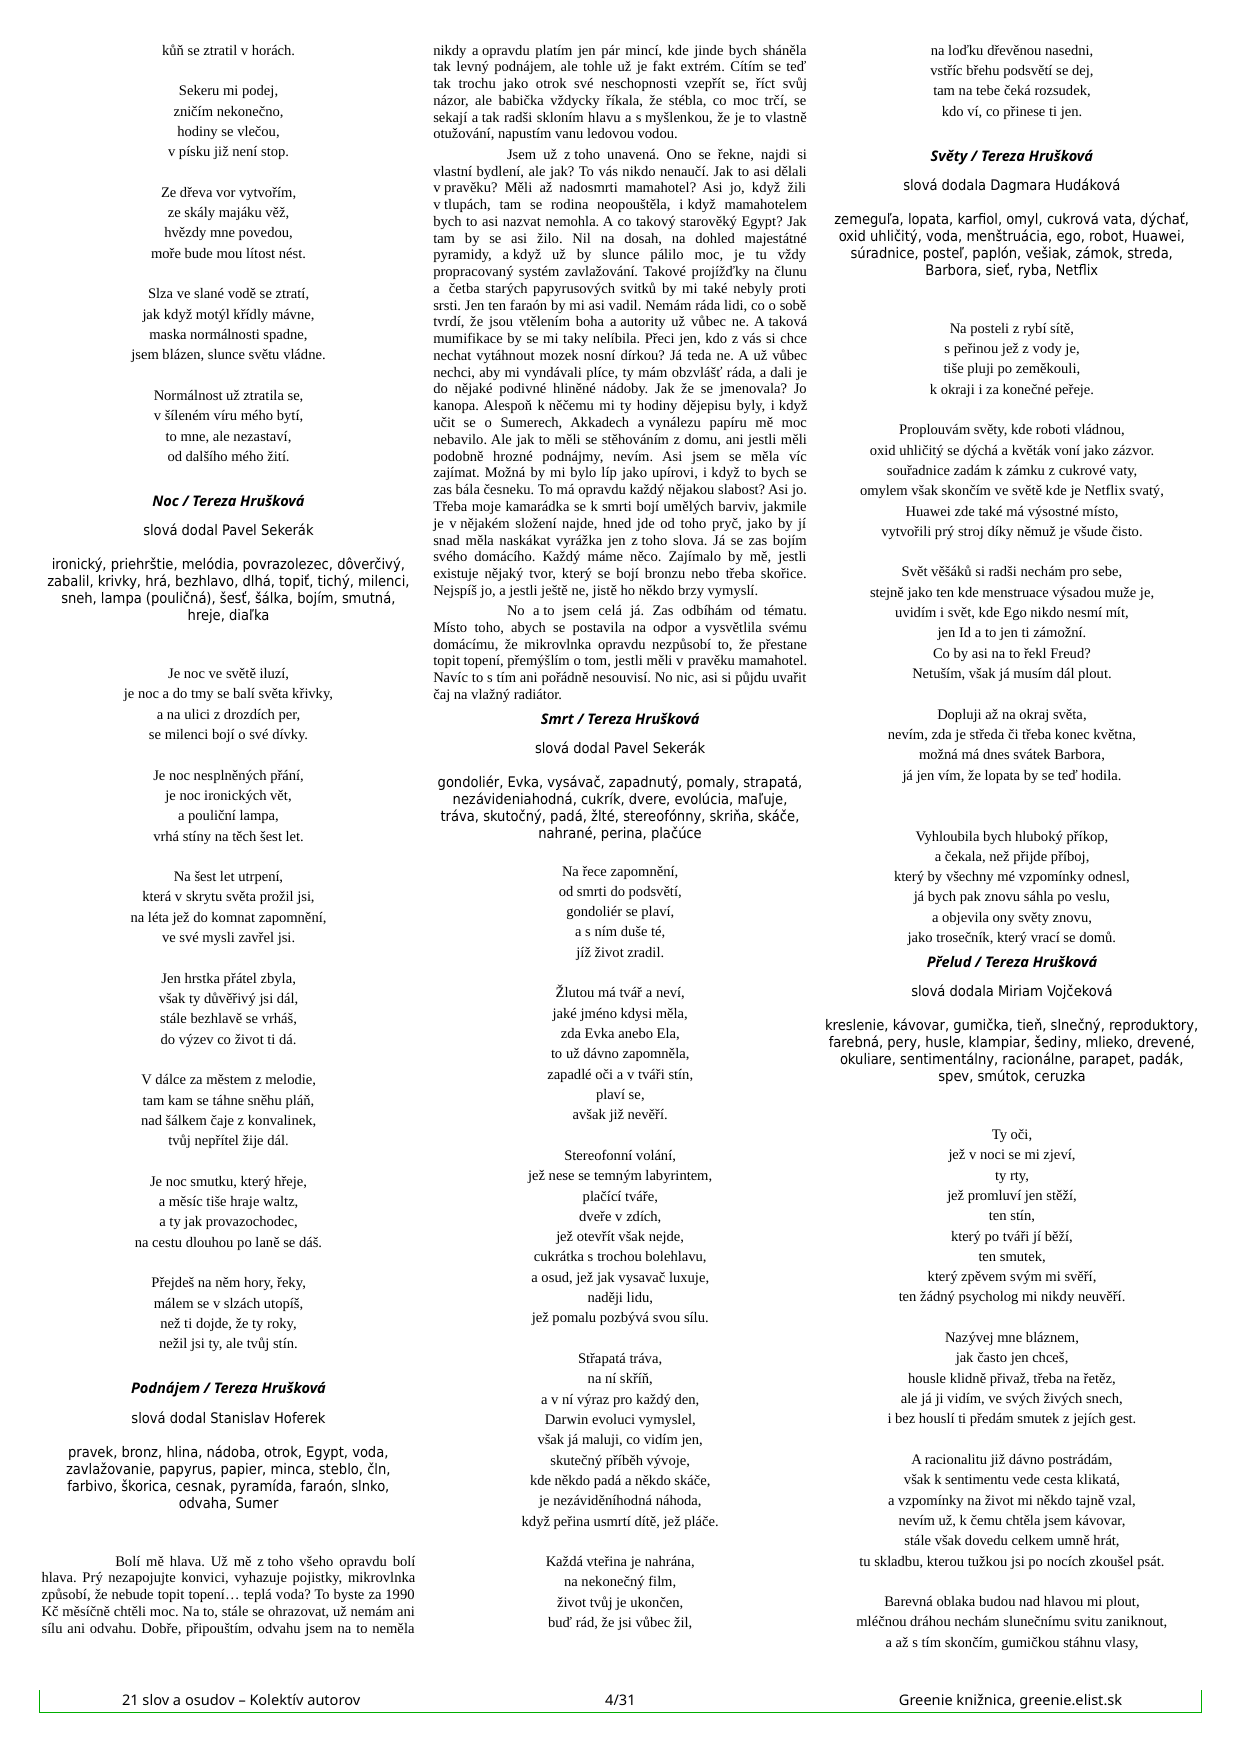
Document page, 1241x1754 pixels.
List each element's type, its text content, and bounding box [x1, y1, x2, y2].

text jež nese se temným labyrintem, [433, 1167, 807, 1184]
text na cestu dlouhou po laně se dáš. [41, 1233, 415, 1250]
text na nekonečný film, [433, 1573, 807, 1590]
text Netuším, však já musím dál plout. [825, 665, 1199, 682]
text kdo ví, co přinese ti jen. [825, 102, 1199, 119]
text cukrátka s trochou bolehlavu, [433, 1248, 807, 1265]
text nevím, zda je středa či třeba konec května, [825, 726, 1199, 742]
text slová dodal Pavel Sekerák [41, 522, 415, 539]
text vrhá stíny na těch šest let. [41, 827, 415, 844]
text Sekeru mi podej, [41, 82, 415, 99]
text hvězdy mne povedou, [41, 224, 415, 241]
text to už dávno zapomněla, [433, 1045, 807, 1062]
text Stereofonní volání, [433, 1147, 807, 1163]
text oxid uhličitý se dýchá a květák voní jako zázvor. [825, 441, 1199, 458]
text tiše pluji po zeměkouli, [825, 360, 1199, 377]
text zda Evka anebo Ela, [433, 1025, 807, 1042]
text který by všechny mé vzpomínky odnesl, [825, 868, 1199, 885]
text hodiny se vlečou, [41, 123, 415, 139]
text od dalšího mého žití. [41, 448, 415, 464]
text na ní skříň, [433, 1370, 807, 1387]
text V dálce za městem z melodie, [41, 1071, 415, 1088]
text Je noc nesplněných přání, [41, 766, 415, 783]
text Na posteli z rybí sítě, [825, 319, 1199, 336]
text která v skrytu světa prožil jsi, [41, 888, 415, 905]
text ten stín, [825, 1207, 1199, 1224]
text Nazývej mne bláznem, [825, 1329, 1199, 1346]
text slová dodal Stanislav Hoferek [41, 1410, 415, 1427]
text já jen vím, že lopata by se teď hodila. [825, 766, 1199, 783]
text kde někdo padá a někdo skáče, [433, 1472, 807, 1488]
text Střapatá tráva, [433, 1350, 807, 1367]
text Svět věšáků si radši nechám pro sebe, [825, 563, 1199, 580]
text a osud, jež jak vysavač luxuje, [433, 1268, 807, 1285]
text naději lidu, [433, 1289, 807, 1306]
text zapadlé oči a v tváři stín, [433, 1065, 807, 1082]
text moře bude mou lítost nést. [41, 244, 415, 261]
text jež v noci se mi zjeví, [825, 1146, 1199, 1163]
text Vyhloubila bych hluboký příkop, [825, 827, 1199, 844]
text však já maluji, co vidím jen, [433, 1431, 807, 1448]
text Je noc smutku, který hřeje, [41, 1173, 415, 1189]
text ty rty, [825, 1166, 1199, 1183]
text a čekala, než přijde příboj, [825, 848, 1199, 864]
text ze skály majáku věž, [41, 204, 415, 221]
text Proplouvám světy, kde roboti vládnou, [825, 421, 1199, 438]
text No a to jsem celá já. Zas odbíhám od tématu. Místo toho, abych se postavila na odpor a vysvětlila svému domácímu, že mikrovlnka opravdu nezpůsobí to, že přestane topit topení, přemýšlím o tom, jestli měli v pravěku mamahotel. Navíc to s tím ani pořádně nesouvisí. No nic, asi si půjdu uvařit čaj na vlažný radiátor. [433, 602, 807, 702]
text jsem blázen, slunce světu vládne. [41, 346, 415, 363]
text pravek, bronz, hlina, nádoba, otrok, Egypt, voda, zavlažovanie, papyrus, papier, minca, steblo, čln, farbivo, škorica, cesnak, pyramída, faraón, slnko, odvaha, Sumer [41, 1444, 415, 1512]
text k okraji i za konečné peřeje. [825, 380, 1199, 397]
text nevím už, k čemu chtěla jsem kávovar, [825, 1512, 1199, 1528]
text však ty důvěřivý jsi dál, [41, 990, 415, 1007]
text Huawei zde také má výsostné místo, [825, 502, 1199, 519]
text jak když motýl křídly mávne, [41, 305, 415, 322]
text ironický, priehrštie, melódia, povrazolezec, dôverčivý, zabalil, krivky, hrá, bezhlavo, dlhá, topiť, tichý, milenci, sneh, lampa (pouličná), šesť, šálka, bojím, smutná, hreje, diaľka [41, 556, 415, 624]
text uvidím i svět, kde Ego nikdo nesmí mít, [825, 604, 1199, 621]
text stejně jako ten kde menstruace výsadou muže je, [825, 583, 1199, 600]
text jen Id a to jen ti zámožní. [825, 624, 1199, 641]
text ten žádný psycholog mi nikdy neuvěří. [825, 1288, 1199, 1305]
text od smrti do podsvětí, [433, 883, 807, 899]
text tu skladbu, kterou tužkou jsi po nocích zkoušel psát. [825, 1552, 1199, 1569]
text maska normálnosti spadne, [41, 326, 415, 342]
text než ti dojde, že ty roky, [41, 1315, 415, 1332]
text stále však dovedu celkem umně hrát, [825, 1532, 1199, 1549]
text Je noc ve světě iluzí, [41, 665, 415, 682]
text zničím nekonečno, [41, 102, 415, 119]
text vstříc břehu podsvětí se dej, [825, 62, 1199, 78]
text to mne, ale nezastaví, [41, 427, 415, 444]
text mléčnou dráhou nechám slunečnímu svitu zaniknout, [825, 1613, 1199, 1630]
text v šíleném víru mého bytí, [41, 407, 415, 424]
text Ty oči, [825, 1126, 1199, 1142]
text a až s tím skončím, gumičkou stáhnu vlasy, [825, 1633, 1199, 1650]
text tam kam se táhne sněhu pláň, [41, 1091, 415, 1108]
text i bez houslí ti předám smutek z jejích gest. [825, 1410, 1199, 1427]
text ale já ji vidím, ve svých živých snech, [825, 1390, 1199, 1407]
text zemeguľa, lopata, karfiol, omyl, cukrová vata, dýchať, oxid uhličitý, voda, menštruácia, ego, robot, Huawei, súradnice, posteľ, paplón, vešiak, zámok, streda, Barbora, sieť, ryba, Netflix [825, 211, 1199, 279]
text Jsem už z toho unavená. Ono se řekne, najdi si vlastní bydlení, ale jak? To vás nikdo nenaučí. Jak to asi dělali v pravěku? Měli až nadosmrti mamahotel? Asi jo, když žili v tlupách, tam se rodina neopouštěla, i když mamahotelem bych to asi nazvat nemohla. A co takový starověký Egypt? Jak tam by se asi žilo. Nil na dosah, na dohled majestátné pyramidy, a když už by slunce pálilo moc, je tu vždy propracovaný systém zavlažování. Takové projížďky na člunu a četba starých papyrusových svitků by mi také nebyly proti srsti. Jen ten faraón by mi asi vadil. Nemám ráda lidi, co o sobě tvrdí, že jsou vtělením boha a autority už vůbec ne. A taková mumifikace by se mi taky nelíbila. Přeci jen, kdo z vás si chce nechat vytáhnout mozek nosní dírkou? Já teda ne. A už vůbec nechci, aby mi vyndávali plíce, ty mám obzvlášť ráda, a dali je do nějaké podivné hliněné nádoby. Jak že se jmenovala? Jo kanopa. Alespoň k něčemu mi ty hodiny dějepisu byly, i když učit se o Sumerech, Akkadech a vynálezu papíru mě moc nebavilo. Ale jak to měli se stěhováním z domu, ani jestli měli podobně hrozné podnájmy, nevím. Asi jsem se měla víc zajímat. Možná by mi bylo líp jako upírovi, i když to bych se zas bála česneku. To má opravdu každý nějakou slabost? Asi jo. Třeba moje kamarádka se k smrti bojí umělých barviv, jakmile je v nějakém složení najde, hned jde od toho pryč, jako by jí snad měla naskákat vyrážka jen z toho slova. Já se zas bojím svého domácího. Každý máme něco. Zajímalo by mě, jestli existuje nějaký tvor, který se bojí bronzu nebo třeba skořice. Nejspíš jo, a jestli ještě ne, jistě ho někdo brzy vymyslí. [433, 146, 807, 598]
text Ze dřeva vor vytvořím, [41, 183, 415, 200]
text který zpěvem svým mi svěří, [825, 1268, 1199, 1285]
text málem se v slzách utopíš, [41, 1294, 415, 1311]
text Barevná oblaka budou nad hlavou mi plout, [825, 1593, 1199, 1610]
text do výzev co život ti dá. [41, 1030, 415, 1047]
text život tvůj je ukončen, [433, 1593, 807, 1610]
text omylem však skončím ve světě kde je Netflix svatý, [825, 482, 1199, 499]
text a s ním duše té, [433, 923, 807, 940]
text kreslenie, kávovar, gumička, tieň, slnečný, reproduktory, farebná, pery, husle, klampiar, šediny, mlieko, drevené, okuliare, sentimentálny, racionálne, parapet, padák, spev, smútok, ceruzka [825, 1017, 1199, 1085]
text Bolí mě hlava. Už mě z toho všeho opravdu bolí hlava. Prý nezapojujte konvici, vyhazuje pojistky, mikrovlnka způsobí, že nebude topit topení… teplá voda? To byste za 1990 Kč měsíčně chtěli moc. Na to, stále se ohrazovat, už nemám ani sílu ani odvahu. Dobře, připouštím, odvahu jsem na to neměla [41, 1552, 415, 1636]
text housle klidně přivaž, třeba na řetěz, [825, 1369, 1199, 1386]
text a objevila ony světy znovu, [825, 908, 1199, 925]
text Slza ve slané vodě se ztratí, [41, 285, 415, 302]
text avšak již nevěří. [433, 1106, 807, 1123]
text ten smutek, [825, 1248, 1199, 1264]
text jež otevřít však nejde, [433, 1228, 807, 1245]
text nad šálkem čaje z konvalinek, [41, 1112, 415, 1128]
text ve své mysli zavřel jsi. [41, 929, 415, 946]
text Jen hrstka přátel zbyla, [41, 969, 415, 986]
text slová dodal Pavel Sekerák [433, 740, 807, 757]
subtitle Přelud / Tereza Hrušková [825, 952, 1199, 971]
text A racionalitu již dávno postrádám, [825, 1451, 1199, 1467]
text v písku již není stop. [41, 143, 415, 160]
text a měsíc tiše hraje waltz, [41, 1193, 415, 1210]
subtitle Noc / Tereza Hrušková [41, 491, 415, 511]
text slová dodala Miriam Vojčeková [825, 983, 1199, 1000]
text který po tváři jí běží, [825, 1227, 1199, 1244]
text Každá vteřina je nahrána, [433, 1553, 807, 1570]
text když peřina usmrtí dítě, jež pláče. [433, 1512, 807, 1529]
text nikdy a opravdu platím jen pár mincí, kde jinde bych sháněla tak levný podnájem, ale tohle už je fakt extrém. Cítím se teď tak trochu jako otrok své neschopnosti vzepřít se, říct svůj názor, ale babička vždycky říkala, že stébla, co moc trčí, se sekají a tak radši skloním hlavu a s myšlenkou, že je to vlastně otužování, napustím vanu ledovou vodou. [433, 41, 807, 142]
text jež promluví jen stěží, [825, 1187, 1199, 1203]
text já bych pak znovu sáhla po veslu, [825, 888, 1199, 905]
text buď rád, že jsi vůbec žil, [433, 1614, 807, 1631]
text jaké jméno kdysi měla, [433, 1004, 807, 1021]
text vytvořili prý stroj díky němuž je všude čisto. [825, 523, 1199, 539]
subtitle Smrt / Tereza Hrušková [433, 708, 807, 728]
text jako trosečník, který vrací se domů. [825, 929, 1199, 946]
subtitle Podnájem / Tereza Hrušková [41, 1378, 415, 1398]
text Žlutou má tvář a neví, [433, 984, 807, 1001]
text Dopluji až na okraj světa, [825, 705, 1199, 722]
text gondoliér, Evka, vysávač, zapadnutý, pomaly, strapatá, nezávideniahodná, cukrík, dvere, evolúcia, maľuje, tráva, skutočný, padá, žlté, stereofónny, skriňa, skáče, nahrané, perina, plačúce [433, 774, 807, 842]
text možná má dnes svátek Barbora, [825, 746, 1199, 763]
text s peřinou jež z vody je, [825, 340, 1199, 357]
text a na ulici z drozdích per, [41, 705, 415, 722]
text tam na tebe čeká rozsudek, [825, 82, 1199, 99]
text tvůj nepřítel žije dál. [41, 1132, 415, 1149]
text skutečný příběh vývoje, [433, 1451, 807, 1468]
text plačící tváře, [433, 1187, 807, 1204]
text jak často jen chceš, [825, 1349, 1199, 1366]
text dveře v zdích, [433, 1208, 807, 1224]
text však k sentimentu vede cesta klikatá, [825, 1471, 1199, 1488]
text Darwin evoluci vymyslel, [433, 1411, 807, 1427]
text Na řece zapomnění, [433, 862, 807, 879]
text a v ní výraz pro každý den, [433, 1390, 807, 1407]
text se milenci bojí o své dívky. [41, 726, 415, 742]
text stále bezhlavě se vrháš, [41, 1010, 415, 1027]
text souřadnice zadám k zámku z cukrové vaty, [825, 462, 1199, 478]
text je nezáviděníhodná náhoda, [433, 1492, 807, 1509]
text na léta jež do komnat zapomnění, [41, 908, 415, 925]
text Přejdeš na něm hory, řeky, [41, 1274, 415, 1291]
text Normálnost už ztratila se, [41, 387, 415, 403]
subtitle Světy / Tereza Hrušková [825, 145, 1199, 165]
text jež pomalu pozbývá svou sílu. [433, 1309, 807, 1326]
text na loďku dřevěnou nasedni, [825, 41, 1199, 58]
text je noc ironických vět, [41, 787, 415, 803]
text slová dodala Dagmara Hudáková [825, 177, 1199, 194]
text a pouliční lampa, [41, 807, 415, 824]
text a ty jak provazochodec, [41, 1213, 415, 1230]
text kůň se ztratil v horách. [41, 41, 415, 58]
text gondoliér se plaví, [433, 903, 807, 920]
text je noc a do tmy se balí světa křivky, [41, 685, 415, 702]
text plaví se, [433, 1086, 807, 1102]
text jíž život zradil. [433, 943, 807, 960]
text Co by asi na to řekl Freud? [825, 644, 1199, 661]
text Na šest let utrpení, [41, 868, 415, 885]
text nežil jsi ty, ale tvůj stín. [41, 1335, 415, 1352]
text a vzpomínky na život mi někdo tajně vzal, [825, 1491, 1199, 1508]
